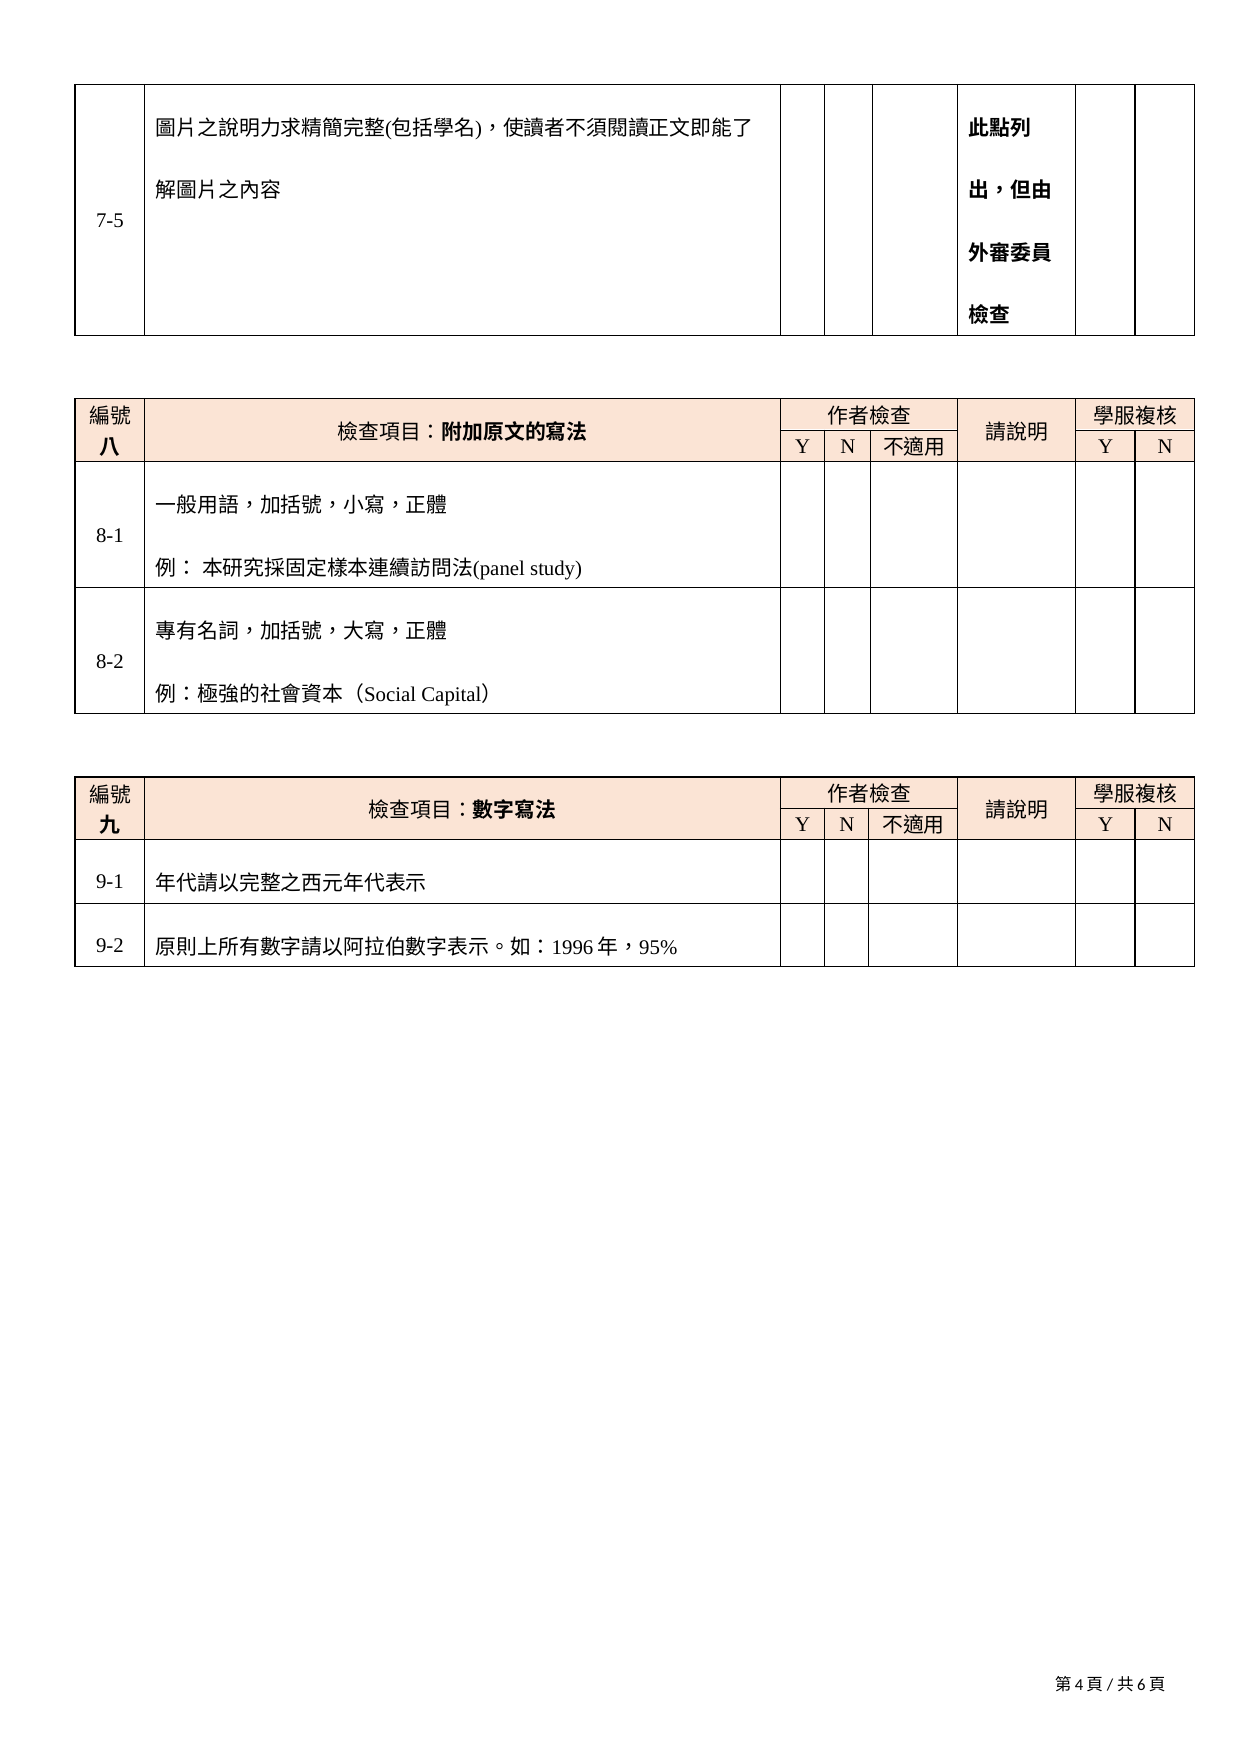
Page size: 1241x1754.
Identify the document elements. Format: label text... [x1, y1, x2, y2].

table_cell Y [781, 809, 824, 839]
table_cell [873, 85, 957, 335]
table_header 檢查項目：附加原文的寫法 [145, 399, 780, 461]
table_cell N [1136, 809, 1194, 839]
table_cell [825, 904, 868, 966]
table_cell [825, 840, 868, 902]
table_cell [958, 904, 1075, 966]
table_header 請說明 [958, 778, 1075, 839]
table_cell [825, 85, 872, 335]
table_cell [1076, 85, 1134, 335]
table_cell [1076, 588, 1134, 713]
table_cell [958, 840, 1075, 902]
table_cell 一般用語，加括號，小寫，正體 例： 本研究採固定樣本連續訪問法(panel study) [145, 462, 780, 587]
table_cell [1136, 85, 1194, 335]
table_cell 原則上所有數字請以阿拉伯數字表示。如：1996年，95% [145, 904, 780, 966]
table_cell [1136, 588, 1194, 713]
table_cell 8-2 [76, 588, 144, 713]
table_cell [871, 588, 957, 713]
table_cell [958, 462, 1075, 587]
table_header 檢查項目：數字寫法 [145, 778, 780, 839]
table_cell 7-5 [76, 85, 144, 335]
table_header 學服複核 [1076, 399, 1194, 429]
table_cell [1076, 904, 1134, 966]
table_header 作者檢查 [781, 778, 957, 808]
table_cell [825, 462, 870, 587]
table_cell [781, 588, 824, 713]
table_header 編號 八 [76, 399, 144, 461]
table_cell 專有名詞，加括號，大寫，正體 例：極強的社會資本（Social Capital） [145, 588, 780, 713]
table_cell Y [781, 431, 824, 461]
table_cell [1136, 840, 1194, 902]
table_cell 9-2 [76, 904, 144, 966]
table_cell [871, 462, 957, 587]
table_cell [1076, 462, 1134, 587]
table_cell 此點列出，但由外審委員檢查 [958, 85, 1075, 335]
table_cell N [825, 431, 870, 461]
table_cell 不適用 [869, 809, 957, 839]
table_cell 不適用 [871, 431, 957, 461]
table_cell [869, 840, 957, 902]
table_cell [781, 462, 824, 587]
table_cell [781, 840, 824, 902]
table_cell [1136, 462, 1194, 587]
table_cell [958, 588, 1075, 713]
table_cell [869, 904, 957, 966]
table_cell [781, 904, 824, 966]
table_cell [781, 85, 824, 335]
table_cell [825, 588, 870, 713]
table_cell N [825, 809, 868, 839]
table_cell 年代請以完整之西元年代表示 [145, 840, 780, 902]
table_cell [1136, 904, 1194, 966]
table_header 作者檢查 [781, 399, 957, 429]
table_cell Y [1076, 809, 1134, 839]
table_cell 8-1 [76, 462, 144, 587]
table_cell 9-1 [76, 840, 144, 902]
table_cell N [1136, 431, 1194, 461]
table_header 編號 九 [76, 778, 144, 839]
table_header 學服複核 [1076, 778, 1194, 808]
table_cell 圖片之說明力求精簡完整(包括學名)，使讀者不須閱讀正文即能了解圖片之內容 [145, 85, 780, 335]
table_header 請說明 [958, 399, 1075, 461]
table_cell [1076, 840, 1134, 902]
table_cell Y [1076, 431, 1134, 461]
